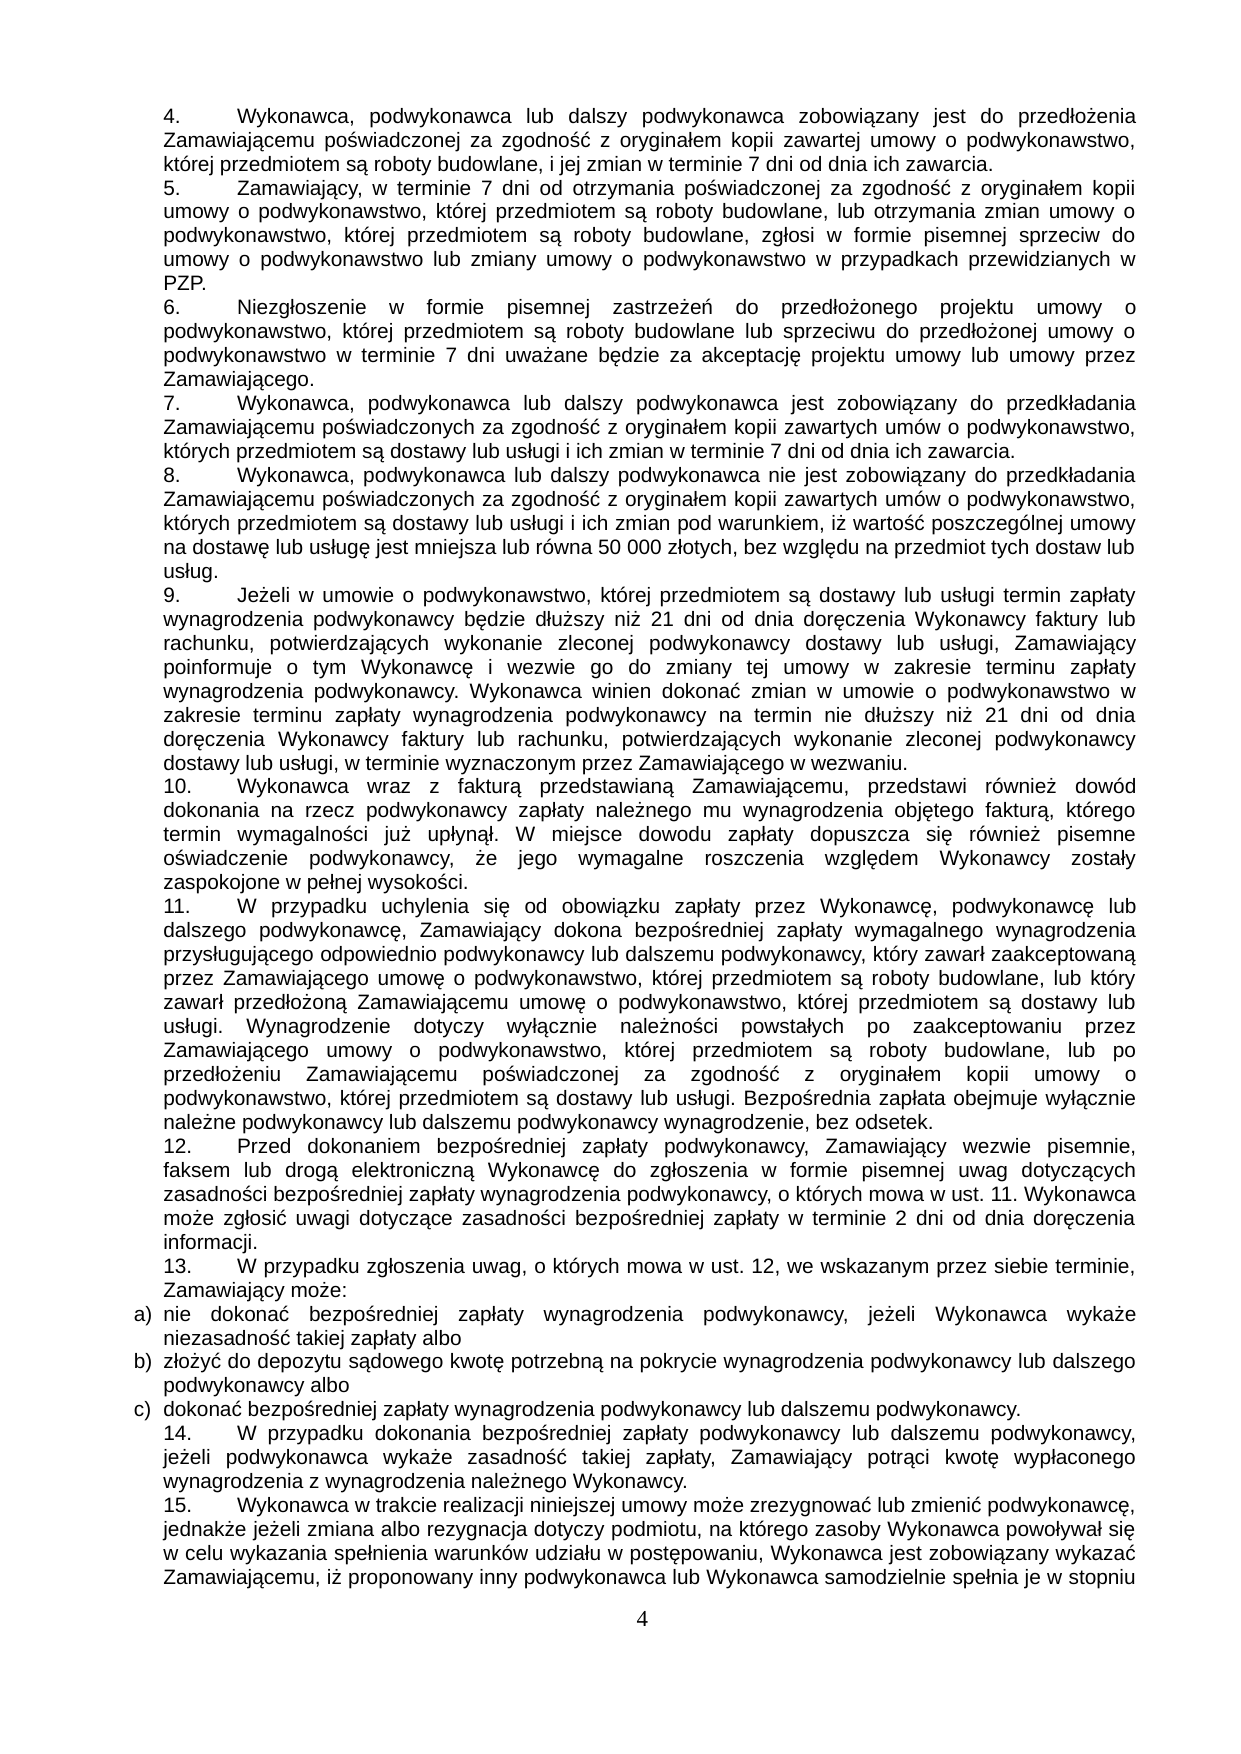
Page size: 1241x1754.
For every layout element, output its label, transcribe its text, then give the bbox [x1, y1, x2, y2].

list W przypadku uchylenia się od obowiązku zapłaty przez Wykonawcę, podwykonawcę lub dalszego podwykonawcę, Zamawiający dokona bezpośredniej zapłaty wymagalnego wynagrodzenia przysługującego odpowiednio podwykonawcy lub dalszemu podwykonawcy, który zawarł zaakceptowaną przez Zamawiającego umowę o podwykonawstwo, której przedmiotem są roboty budowlane, lub który zawarł przedłożoną Zamawiającemu umowę o podwykonawstwo, której przedmiotem są dostawy lub usługi. Wynagrodzenie dotyczy wyłącznie należności powstałych po zaakceptowaniu przez Zamawiającego umowy o podwykonawstwo, której przedmiotem są roboty budowlane, lub po przedłożeniu Zamawiającemu poświadczonej za zgodność z oryginałem kopii umowy o podwykonawstwo, której przedmiotem są dostawy lub usługi. Bezpośrednia zapłata obejmuje wyłącznie należne podwykonawcy lub dalszemu podwykonawcy wynagrodzenie, bez odsetek. [163, 894, 1137, 1134]
list Wykonawca, podwykonawca lub dalszy podwykonawca nie jest zobowiązany do przedkładania Zamawiającemu poświadczonych za zgodność z oryginałem kopii zawartych umów o podwykonawstwo, których przedmiotem są dostawy lub usługi i ich zmian pod warunkiem, iż wartość poszczególnej umowy na dostawę lub usługę jest mniejsza lub równa 50 000 złotych, bez względu na przedmiot tych dostaw lub usług. [163, 463, 1137, 583]
list Wykonawca wraz z fakturą przedstawianą Zamawiającemu, przedstawi również dowód dokonania na rzecz podwykonawcy zapłaty należnego mu wynagrodzenia objętego fakturą, którego termin wymagalności już upłynął. W miejsce dowodu zapłaty dopuszcza się również pisemne oświadczenie podwykonawcy, że jego wymagalne roszczenia względem Wykonawcy zostały zaspokojone w pełnej wysokości. [163, 774, 1137, 894]
list dokonać bezpośredniej zapłaty wynagrodzenia podwykonawcy lub dalszemu podwykonawcy. [134, 1397, 1137, 1421]
list W przypadku dokonania bezpośredniej zapłaty podwykonawcy lub dalszemu podwykonawcy, jeżeli podwykonawca wykaże zasadność takiej zapłaty, Zamawiający potrąci kwotę wypłaconego wynagrodzenia z wynagrodzenia należnego Wykonawcy. [163, 1421, 1137, 1493]
list nie dokonać bezpośredniej zapłaty wynagrodzenia podwykonawcy, jeżeli Wykonawca wykaże niezasadność takiej zapłaty albo [134, 1301, 1137, 1349]
list Wykonawca, podwykonawca lub dalszy podwykonawca zobowiązany jest do przedłożenia Zamawiającemu poświadczonej za zgodność z oryginałem kopii zawartej umowy o podwykonawstwo, której przedmiotem są roboty budowlane, i jej zmian w terminie 7 dni od dnia ich zawarcia. [163, 103, 1137, 175]
list Wykonawca, podwykonawca lub dalszy podwykonawca jest zobowiązany do przedkładania Zamawiającemu poświadczonych za zgodność z oryginałem kopii zawartych umów o podwykonawstwo, których przedmiotem są dostawy lub usługi i ich zmian w terminie 7 dni od dnia ich zawarcia. [163, 391, 1137, 463]
list Zamawiający, w terminie 7 dni od otrzymania poświadczonej za zgodność z oryginałem kopii umowy o podwykonawstwo, której przedmiotem są roboty budowlane, lub otrzymania zmian umowy o podwykonawstwo, której przedmiotem są roboty budowlane, zgłosi w formie pisemnej sprzeciw do umowy o podwykonawstwo lub zmiany umowy o podwykonawstwo w przypadkach przewidzianych w PZP. [163, 175, 1137, 295]
list W przypadku zgłoszenia uwag, o których mowa w ust. 12, we wskazanym przez siebie terminie, Zamawiający może: [163, 1253, 1137, 1301]
list Niezgłoszenie w formie pisemnej zastrzeżeń do przedłożonego projektu umowy o podwykonawstwo, której przedmiotem są roboty budowlane lub sprzeciwu do przedłożonej umowy o podwykonawstwo w terminie 7 dni uważane będzie za akceptację projektu umowy lub umowy przez Zamawiającego. [163, 295, 1137, 391]
list Wykonawca w trakcie realizacji niniejszej umowy może zrezygnować lub zmienić podwykonawcę, jednakże jeżeli zmiana albo rezygnacja dotyczy podmiotu, na którego zasoby Wykonawca powoływał się w celu wykazania spełnienia warunków udziału w postępowaniu, Wykonawca jest zobowiązany wykazać Zamawiającemu, iż proponowany inny podwykonawca lub Wykonawca samodzielnie spełnia je w stopniu [163, 1493, 1137, 1589]
list Przed dokonaniem bezpośredniej zapłaty podwykonawcy, Zamawiający wezwie pisemnie, faksem lub drogą elektroniczną Wykonawcę do zgłoszenia w formie pisemnej uwag dotyczących zasadności bezpośredniej zapłaty wynagrodzenia podwykonawcy, o których mowa w ust. 11. Wykonawca może zgłosić uwagi dotyczące zasadności bezpośredniej zapłaty w terminie 2 dni od dnia doręczenia informacji. [163, 1134, 1137, 1253]
list Jeżeli w umowie o podwykonawstwo, której przedmiotem są dostawy lub usługi termin zapłaty wynagrodzenia podwykonawcy będzie dłuższy niż 21 dni od dnia doręczenia Wykonawcy faktury lub rachunku, potwierdzających wykonanie zleconej podwykonawcy dostawy lub usługi, Zamawiający poinformuje o tym Wykonawcę i wezwie go do zmiany tej umowy w zakresie terminu zapłaty wynagrodzenia podwykonawcy. Wykonawca winien dokonać zmian w umowie o podwykonawstwo w zakresie terminu zapłaty wynagrodzenia podwykonawcy na termin nie dłuższy niż 21 dni od dnia doręczenia Wykonawcy faktury lub rachunku, potwierdzających wykonanie zleconej podwykonawcy dostawy lub usługi, w terminie wyznaczonym przez Zamawiającego w wezwaniu. [163, 583, 1137, 774]
list złożyć do depozytu sądowego kwotę potrzebną na pokrycie wynagrodzenia podwykonawcy lub dalszego podwykonawcy albo [134, 1349, 1137, 1397]
